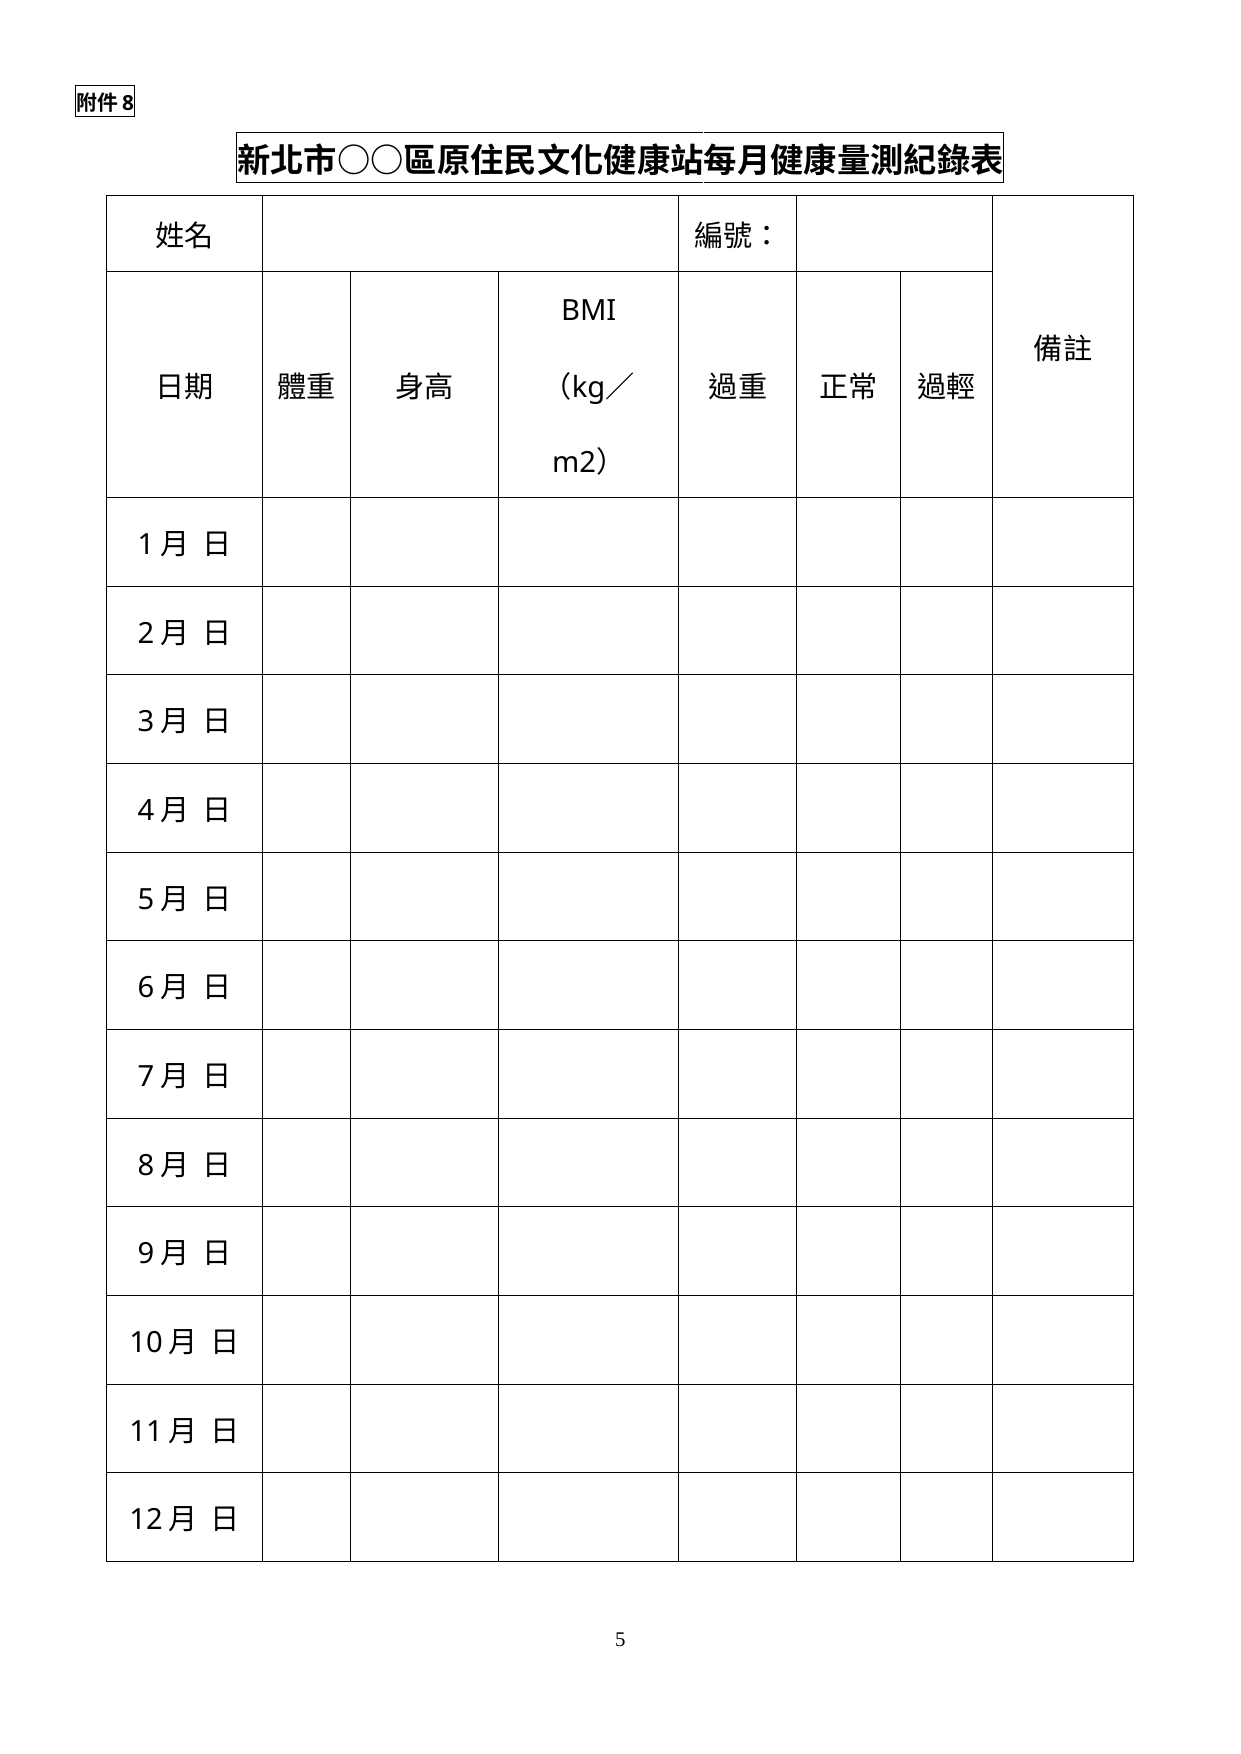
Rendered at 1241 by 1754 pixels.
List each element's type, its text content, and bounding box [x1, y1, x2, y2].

table_cell 12月 日 [107, 1473, 262, 1561]
table_cell [993, 764, 1133, 852]
table_cell [499, 1473, 678, 1561]
table_cell [993, 587, 1133, 674]
table_cell 2月 日 [107, 587, 262, 674]
table_cell [993, 853, 1133, 940]
table_cell [351, 941, 498, 1029]
table_cell [797, 1119, 900, 1206]
table_header [797, 196, 992, 271]
table_cell 身高 [351, 272, 498, 497]
table_cell [263, 498, 350, 586]
table_cell [993, 1207, 1133, 1295]
table_cell [263, 853, 350, 940]
table_cell [499, 853, 678, 940]
table_cell [797, 764, 900, 852]
table_cell [901, 764, 992, 852]
table_cell [797, 1296, 900, 1383]
table_cell [499, 1296, 678, 1383]
table_cell [679, 1296, 796, 1383]
table_cell [901, 675, 992, 763]
table_cell [499, 587, 678, 674]
text 附件8 [75, 82, 1165, 120]
table_cell [351, 853, 498, 940]
table_cell [351, 1207, 498, 1295]
table_cell [901, 1296, 992, 1383]
table_cell 5月 日 [107, 853, 262, 940]
table_cell [797, 1473, 900, 1561]
table_cell 11月 日 [107, 1385, 262, 1472]
table_cell 正常 [797, 272, 900, 497]
table_cell [901, 1385, 992, 1472]
table_cell [499, 1207, 678, 1295]
table_cell [263, 1473, 350, 1561]
table_cell [499, 675, 678, 763]
table_cell [263, 941, 350, 1029]
table_cell BMI （kg／m2） [499, 272, 678, 497]
table_cell [263, 1119, 350, 1206]
table_cell 9月 日 [107, 1207, 262, 1295]
table_cell [679, 1473, 796, 1561]
table_cell [797, 1207, 900, 1295]
table_cell [797, 853, 900, 940]
table_cell [901, 498, 992, 586]
table_cell [901, 1207, 992, 1295]
table_cell [901, 1119, 992, 1206]
table_cell 6月 日 [107, 941, 262, 1029]
table_cell 過輕 [901, 272, 992, 497]
table_cell [263, 764, 350, 852]
table_cell [993, 1296, 1133, 1383]
table_cell [679, 1385, 796, 1472]
table_cell [901, 1030, 992, 1118]
table_cell [679, 587, 796, 674]
table_cell [351, 1385, 498, 1472]
table_cell [679, 1030, 796, 1118]
table_cell [993, 941, 1133, 1029]
table_cell [993, 498, 1133, 586]
table_cell [263, 1207, 350, 1295]
table_cell [679, 498, 796, 586]
table_cell [901, 853, 992, 940]
table_cell [679, 941, 796, 1029]
table_cell 日期 [107, 272, 262, 497]
table_cell [351, 1119, 498, 1206]
table_cell [901, 941, 992, 1029]
table_cell [263, 1030, 350, 1118]
table_cell [797, 941, 900, 1029]
table_cell [351, 1030, 498, 1118]
table_cell 體重 [263, 272, 350, 497]
table_cell [499, 1119, 678, 1206]
table_header [263, 196, 678, 271]
table_cell [993, 1030, 1133, 1118]
table_cell [797, 675, 900, 763]
table_cell 4月 日 [107, 764, 262, 852]
table_cell [679, 1207, 796, 1295]
table_cell [993, 1473, 1133, 1561]
table_cell [351, 498, 498, 586]
table_cell 10月 日 [107, 1296, 262, 1383]
table_cell [351, 1296, 498, 1383]
table_cell [993, 1119, 1133, 1206]
table_cell [263, 587, 350, 674]
table_cell [901, 587, 992, 674]
table_cell [499, 1385, 678, 1472]
table_header 姓名 [107, 196, 262, 271]
table_cell [993, 1385, 1133, 1472]
table_cell [499, 1030, 678, 1118]
table_cell [679, 675, 796, 763]
table_cell [263, 1385, 350, 1472]
table_cell [797, 1030, 900, 1118]
table_cell [679, 853, 796, 940]
table_cell [797, 498, 900, 586]
table_header 編號： [679, 196, 796, 271]
table_cell [263, 1296, 350, 1383]
table_cell [901, 1473, 992, 1561]
table_cell 1月 日 [107, 498, 262, 586]
table_cell [499, 498, 678, 586]
table_cell [993, 675, 1133, 763]
text 新北市○○區原住民文化健康站每月健康量測紀錄表 [75, 120, 1165, 195]
table_cell [797, 1385, 900, 1472]
table_cell [351, 1473, 498, 1561]
table_cell [679, 1119, 796, 1206]
table_cell 過重 [679, 272, 796, 497]
table_cell 8月 日 [107, 1119, 262, 1206]
table_cell 3月 日 [107, 675, 262, 763]
table_cell 7月 日 [107, 1030, 262, 1118]
table_cell [797, 587, 900, 674]
table_cell [263, 675, 350, 763]
table_cell [351, 587, 498, 674]
table_cell [351, 675, 498, 763]
table_header 備註 [993, 196, 1133, 497]
table_cell [351, 764, 498, 852]
table_cell [499, 941, 678, 1029]
table_cell [679, 764, 796, 852]
table_cell [499, 764, 678, 852]
